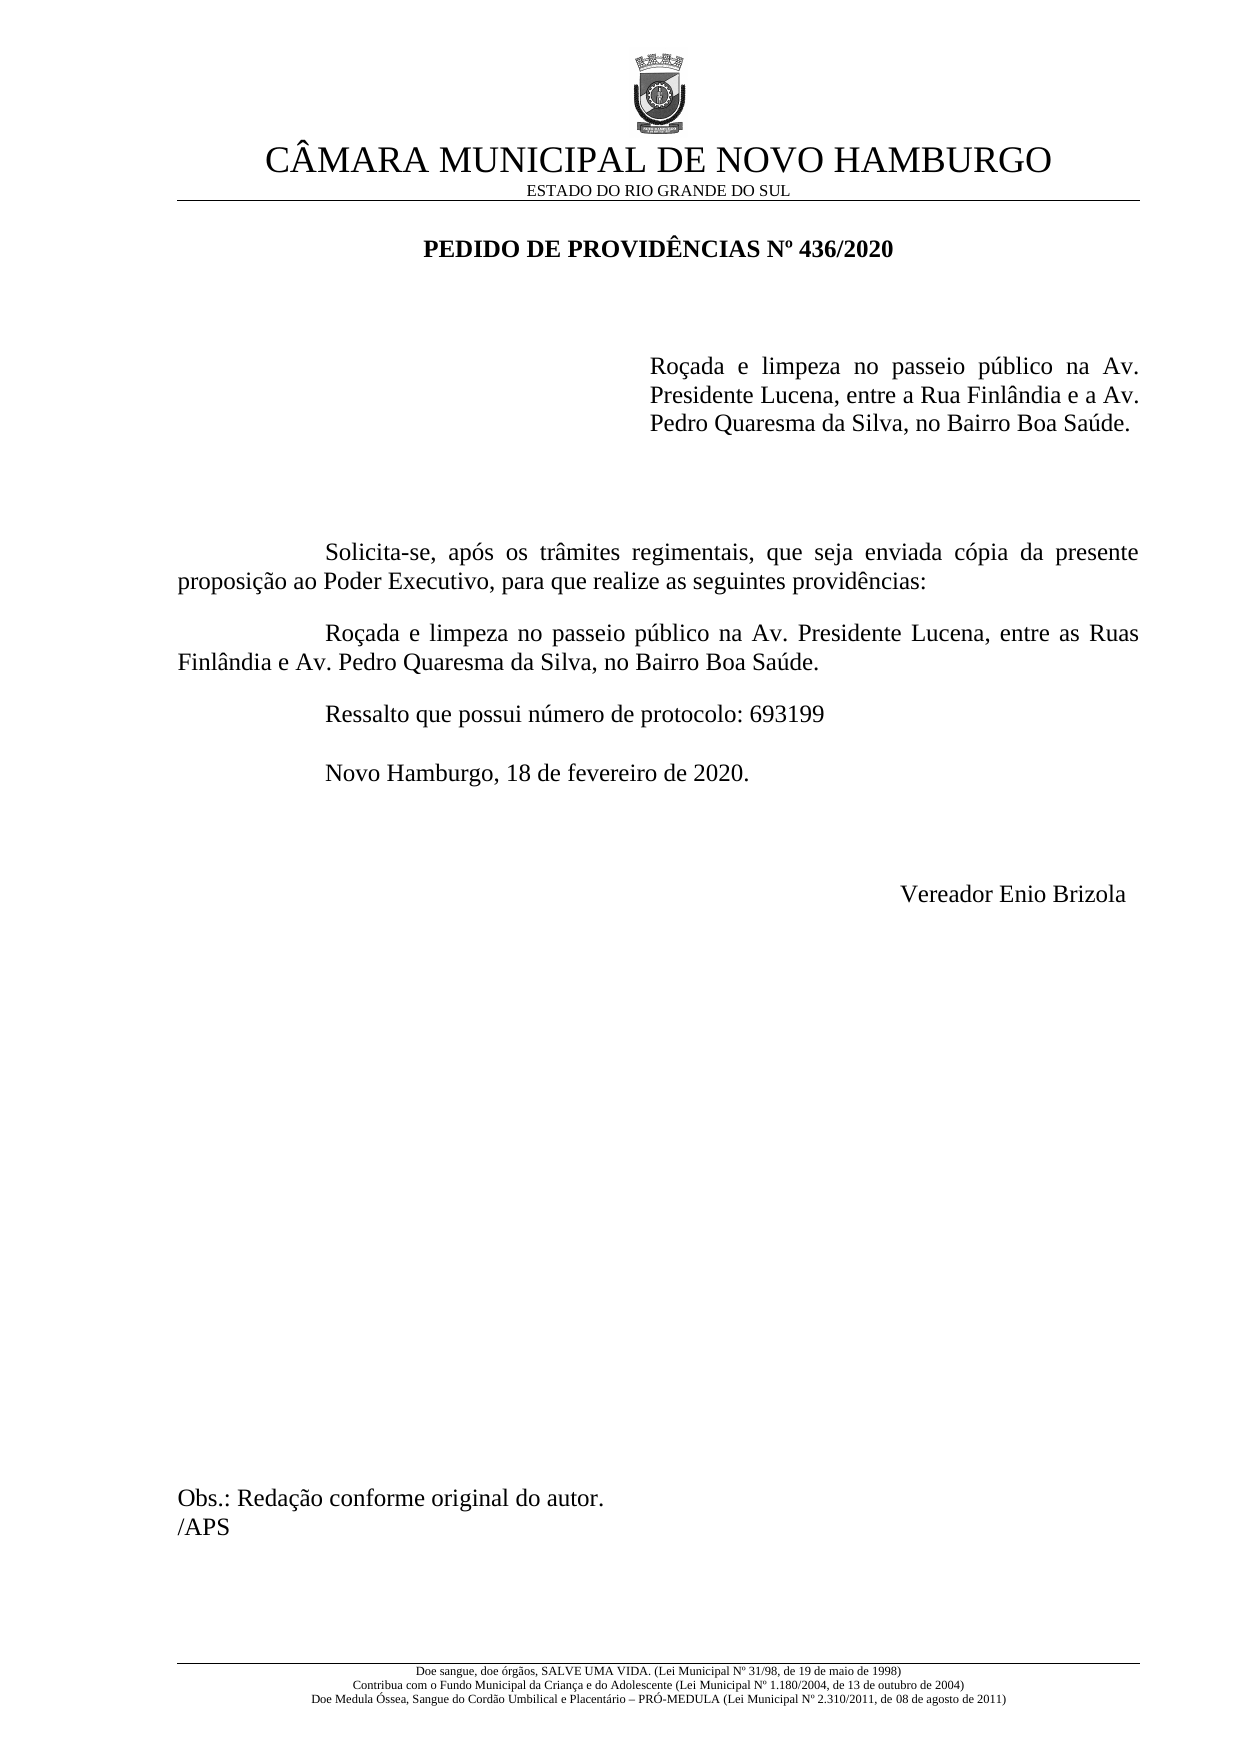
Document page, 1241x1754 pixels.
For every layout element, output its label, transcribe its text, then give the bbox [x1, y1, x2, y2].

text Vereador Enio Brizola [886, 879, 1140, 908]
text Solicita-se, após os trâmites regimentais, que seja enviada cópia da presente proposição ao Poder Executivo, para que realize as seguintes providências: [177, 537, 1140, 595]
text Roçada e limpeza no passeio público na Av. Presidente Lucena, entre a Rua Finlândia e a Av. Pedro Quaresma da Silva, no Bairro Boa Saúde. [649, 351, 1140, 437]
text /APS [177, 1512, 1140, 1541]
text Obs.: Redação conforme original do autor. [177, 1483, 1140, 1512]
text Novo Hamburgo, 18 de fevereiro de 2020. [177, 758, 1140, 787]
text Ressalto que possui número de protocolo: 693199 [177, 699, 1140, 728]
text PEDIDO DE PROVIDÊNCIAS Nº 436/2020 [177, 234, 1140, 262]
text Roçada e limpeza no passeio público na Av. Presidente Lucena, entre as Ruas Finlândia e Av. Pedro Quaresma da Silva, no Bairro Boa Saúde. [177, 618, 1140, 676]
